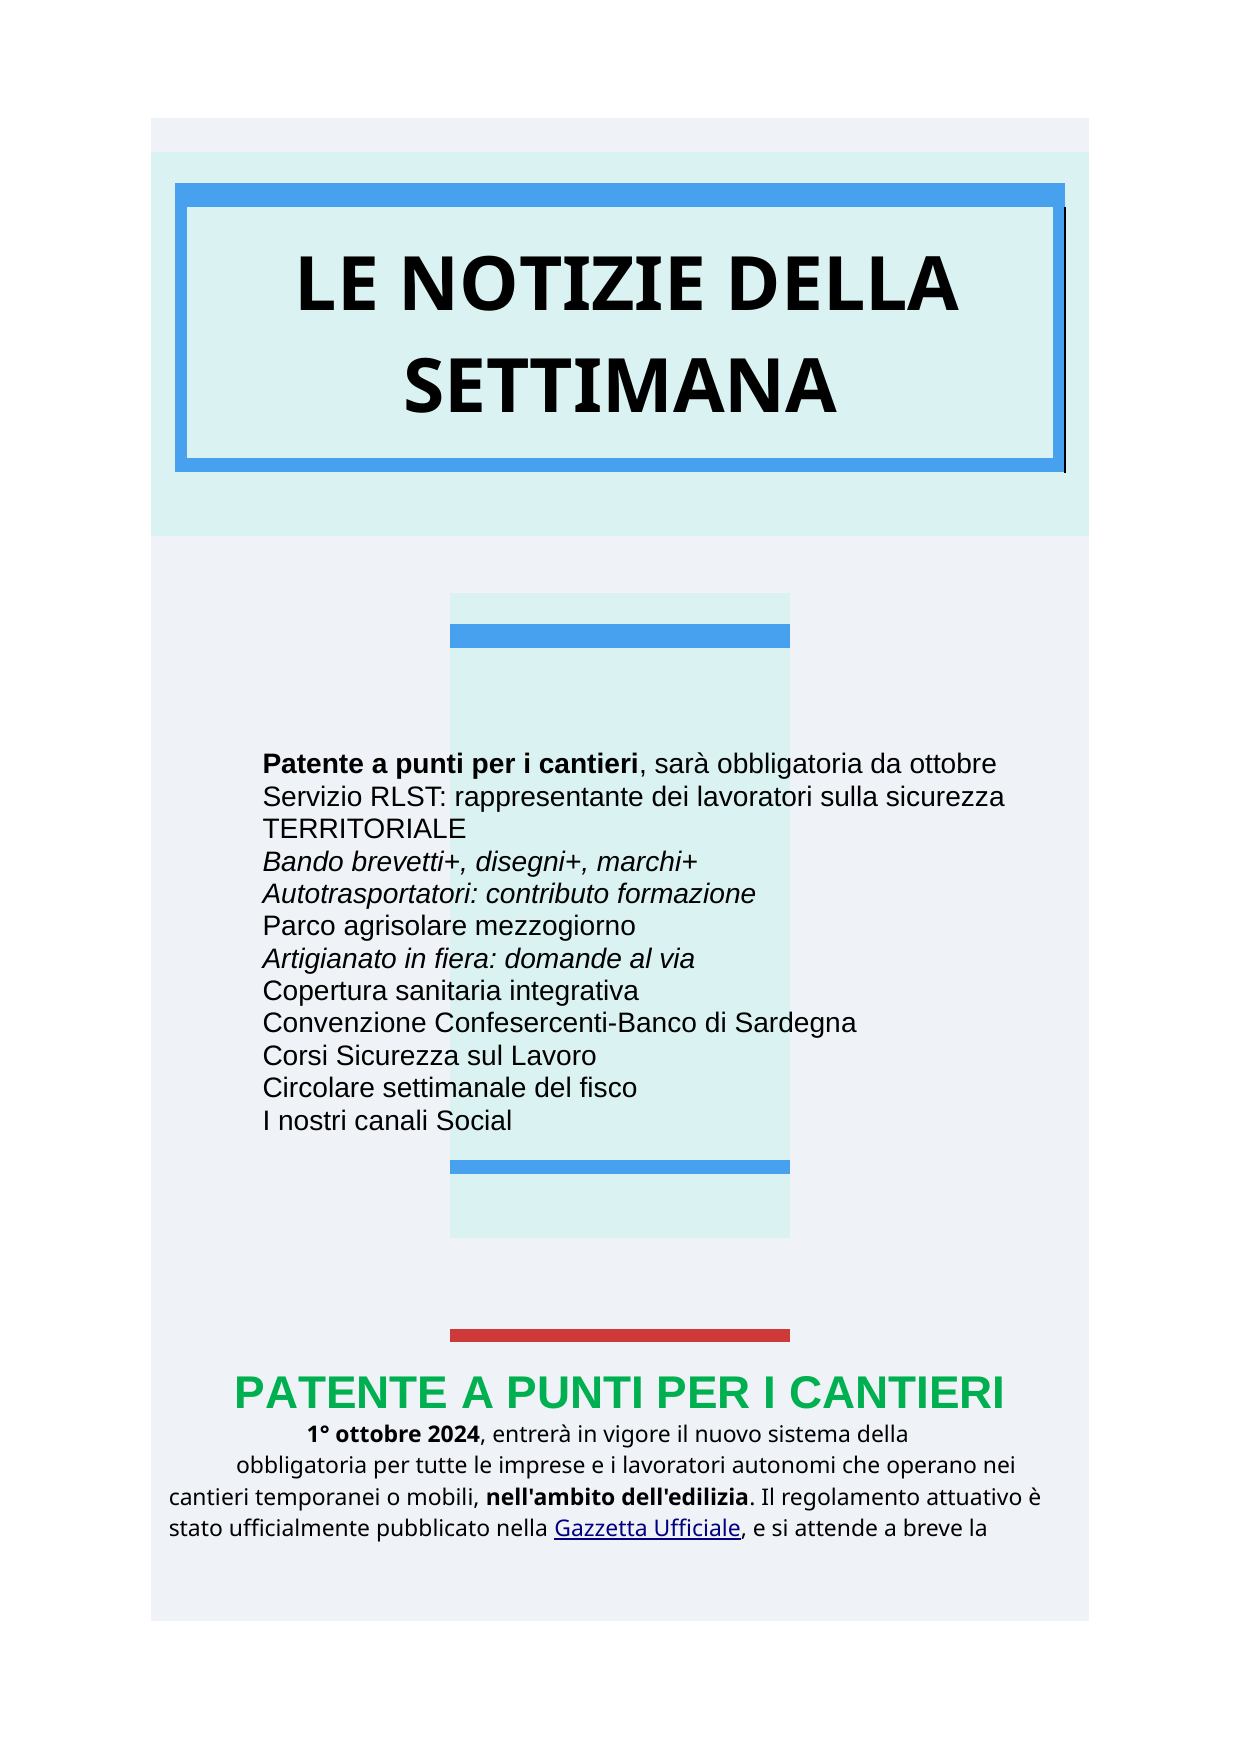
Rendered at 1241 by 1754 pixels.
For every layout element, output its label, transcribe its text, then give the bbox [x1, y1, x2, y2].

table_cell LE NOTIZIE DELLA SETTIMANA [187, 207, 1053, 458]
table_header [1065, 183, 1089, 473]
table_cell ­ [175, 458, 187, 472]
table_header ­ [187, 183, 1053, 207]
table_cell ­ [175, 207, 187, 458]
table_header [445, 1494, 450, 1504]
table_header [450, 1238, 790, 1329]
table_header [442, 890, 450, 901]
table_header [450, 1598, 790, 1621]
table_header [118, 118, 151, 1621]
table_header [151, 183, 175, 473]
table_cell Sommario Patente a punti per i cantieri, sarà obbligatoria da ottobre Servizio RLST: rappresentante dei lavoratori sulla sicurezza TERRITORIALE Bando brevetti+, disegni+, marchi+ Autotrasportatori: contributo formazione Parco agrisolare mezzogiorno Artigianato in fiera: domande al via Copertura sanitaria integrativa Convenzione Confesercenti-Banco di Sardegna Corsi Sicurezza sul Lavoro Circolare settimanale del fisco I nostri canali Social [450, 648, 790, 1159]
table_header [151, 473, 1089, 504]
table_header [151, 147, 1089, 152]
table_header [450, 560, 790, 588]
table_cell ­ [1053, 458, 1064, 472]
table_header [1065, 536, 1089, 1621]
table_cell ­ [187, 458, 1053, 472]
table_header [450, 1206, 790, 1234]
table_header [151, 536, 175, 1621]
table_cell PATENTE A PUNTI PER I CANTIERI A partire dal 1° ottobre 2024, entrerà in vigore il nuovo sistema della Patente a Punti obbligatoria per tutte le imprese e i lavoratori autonomi che operano nei cantieri temporanei o mobili, nell'ambito dell'edilizia. Il regolamento attuativo è stato ufficialmente pubblicato nella Gazzetta Ufficiale, e si attende a breve la circolare esplicativa dell'Ispettorato Nazionale del Lavoro. L'introduzione della patente ha come obiettivo principale il rispetto delle normative in materia di sicurezza e salute nei cantieri. La patente a crediti avrà un punteggio iniziale di 30 crediti, con la possibilità di accumularne fino a 100 nel corso degli anni. Per poter operare, servono almeno 15 crediti. La decurtazione dei crediti avviene in caso di violazioni delle normative sulla sicurezza, mentre i crediti possono essere incrementati attraverso investimenti in sicurezza, adempimenti formativi e certificazioni volontarie. La patente verrà rilasciata dall'Ispettorato Nazionale del Lavoro, previa verifica di alcuni requisiti obbligatori, tra cui: Iscrizione alla Camera di Commercio; Completamento degli obblighi formativi; (DURC) in corso di validità; (DVR); (DURF); nomina del responsabile del servizio di prevenzione e protezione, dove previsto. Per maggiori informazioni visita il nostro sito: https://www.confesercentioristano.eu/ [450, 1342, 790, 1567]
table_header [440, 1112, 450, 1120]
table_header [450, 1234, 790, 1238]
table_header [790, 536, 1065, 1621]
table_header [450, 593, 790, 624]
table_header [438, 1015, 450, 1030]
table_header [1089, 118, 1122, 1621]
table_cell ­ [450, 1160, 790, 1174]
table_header [175, 536, 450, 1621]
table_cell ­ [1053, 207, 1064, 458]
table_header ­ [175, 183, 187, 207]
table_header [450, 1174, 790, 1206]
table_header ­ [450, 624, 790, 648]
table_header ­ [450, 1329, 790, 1342]
table_header [151, 152, 1089, 183]
table_header [450, 536, 790, 560]
table_header [450, 1567, 790, 1598]
table_header [151, 504, 1089, 536]
table_header ­ [1053, 183, 1065, 207]
table_header [444, 1428, 449, 1439]
table_header [450, 588, 790, 593]
table_header [151, 118, 1089, 147]
